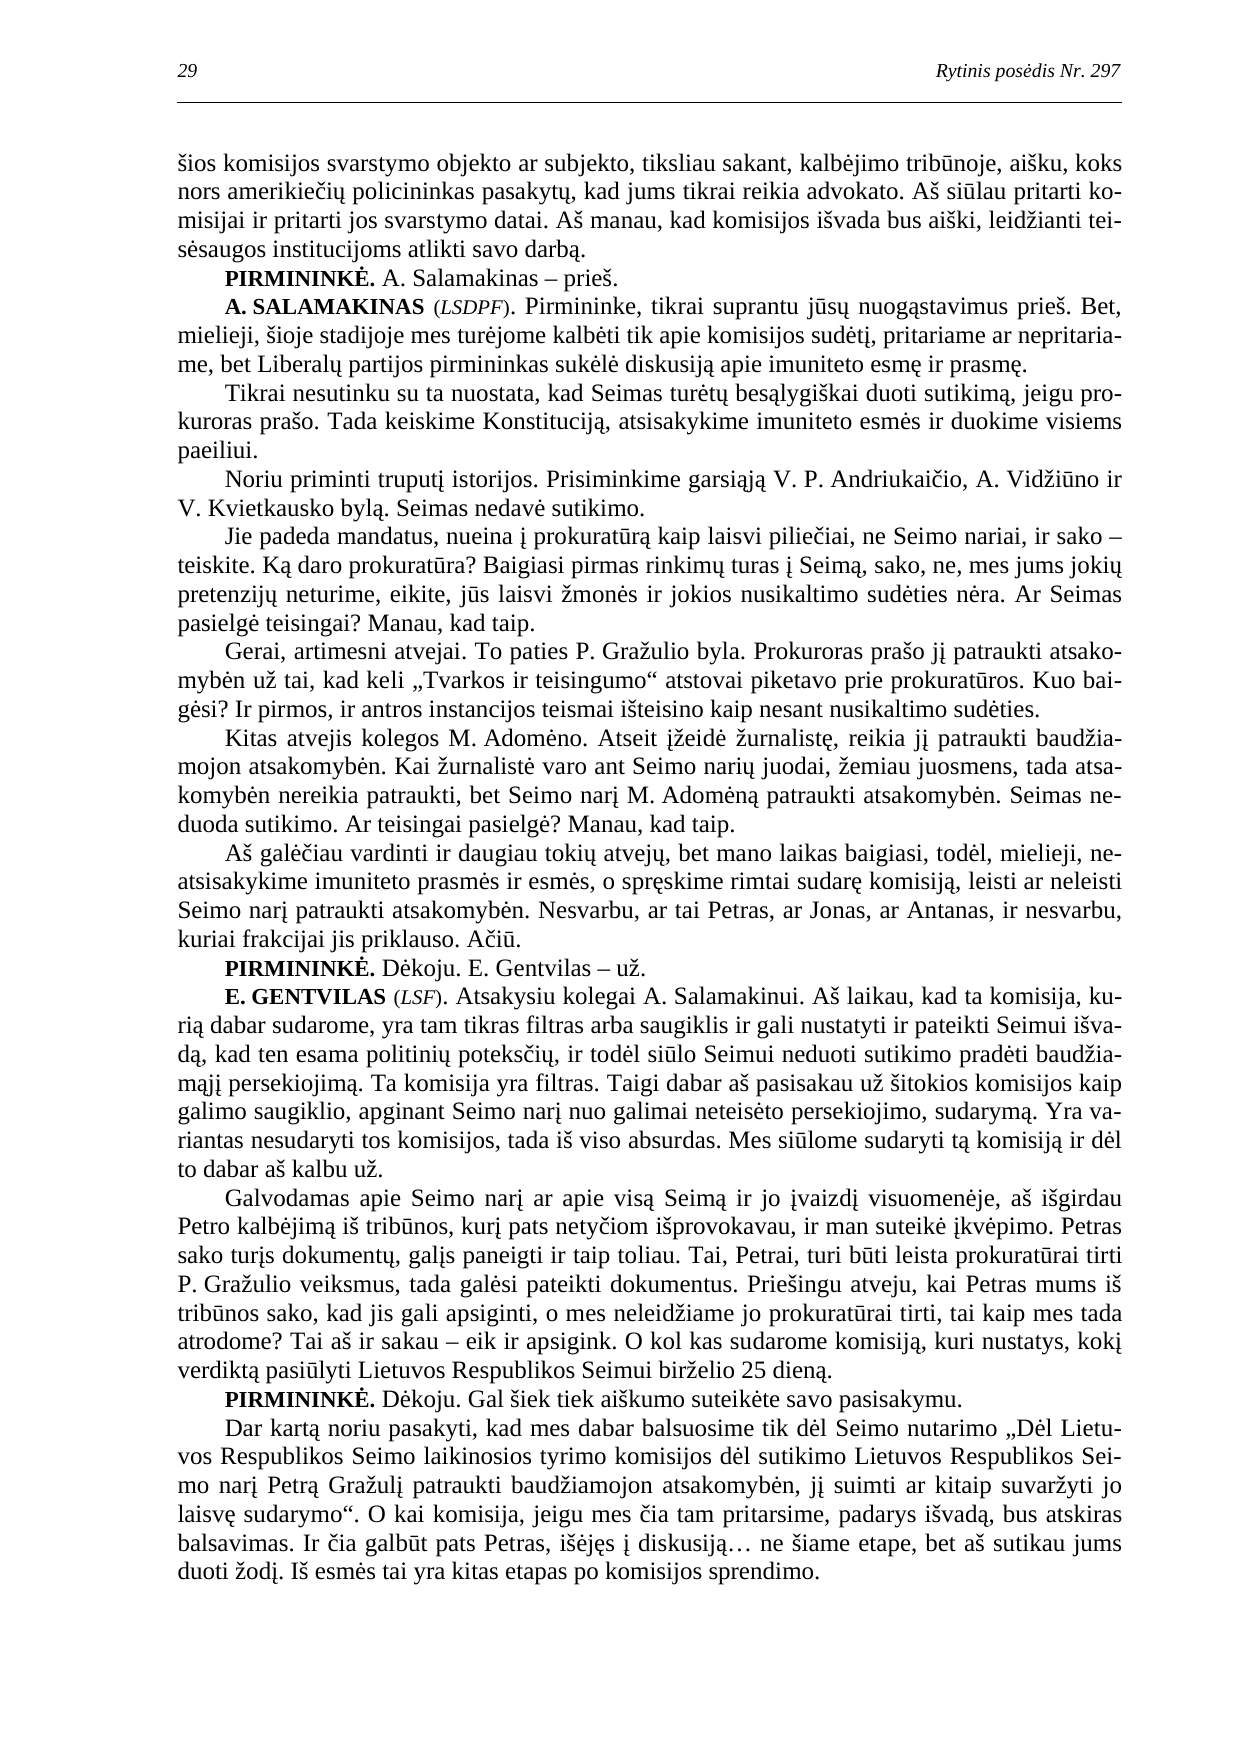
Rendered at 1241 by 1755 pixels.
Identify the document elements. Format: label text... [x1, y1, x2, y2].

text E. GENTVILAS (LSF). At­sa­ky­siu ko­le­gai A. Sa­la­ma­ki­nui. Aš lai­kau, kad ta ko­mi­si­ja, ku­rią da­bar su­da­ro­me, yra tam tik­ras fil­tras ar­ba sau­gik­lis ir ga­li nu­sta­ty­ti ir pa­teik­ti Sei­mui iš­va­dą, kad ten esa­ma po­li­ti­nių po­teks­čių, ir to­dėl siū­lo Sei­mui ne­duo­ti su­ti­ki­mo pra­dė­ti bau­džia­mą­jį per­se­kio­ji­mą. Ta ko­mi­si­ja yra fil­tras. Tai­gi da­bar aš pa­si­sa­kau už ši­to­kios ko­mi­si­jos kaip ga­li­mo sau­gik­lio, ap­gi­nant Sei­mo na­rį nuo ga­li­mai ne­tei­sė­to per­se­kio­ji­mo, su­da­ry­mą. Yra va­rian­tas ne­su­da­ry­ti tos ko­mi­si­jos, ta­da iš vi­so ab­sur­das. Mes siū­lo­me su­da­ry­ti tą ko­mi­si­ją ir dėl to da­bar aš kal­bu už. [177, 981, 1122, 1183]
text šios ko­mi­si­jos svars­ty­mo ob­jek­to ar sub­jek­to, tiks­liau sa­kant, kal­bė­ji­mo tri­bū­no­je, aiš­ku, koks nors ame­ri­kie­čių po­li­ci­nin­kas pa­sa­ky­tų, kad jums tik­rai rei­kia ad­vo­ka­to. Aš siū­lau pri­tar­ti ko­mi­si­jai ir pri­tar­ti jos svars­ty­mo da­tai. Aš ma­nau, kad ko­mi­si­jos iš­va­da bus aiš­ki, lei­džian­ti tei­sė­sau­gos ins­ti­tu­ci­joms at­lik­ti sa­vo dar­bą. [177, 148, 1122, 263]
text A. SALAMAKINAS (LSDPF). Pir­mi­nin­ke, tik­rai su­pran­tu jū­sų nuo­gąs­ta­vi­mus prieš. Bet, mie­lie­ji, šio­je sta­di­jo­je mes tu­rė­jo­me kal­bė­ti tik apie ko­mi­si­jos su­dė­tį, pri­ta­ria­me ar ne­pri­ta­ria­me, bet Li­be­ra­lų par­ti­jos pir­mi­nin­kas su­kė­lė dis­ku­si­ją apie imu­ni­te­to es­mę ir pras­mę. [177, 291, 1122, 378]
text Ki­tas at­ve­jis ko­le­gos M. Ado­mė­no. At­seit įžei­dė žur­na­lis­tę, rei­kia jį pa­trauk­ti bau­džia­mo­jon at­sa­ko­my­bėn. Kai žur­na­lis­tė va­ro ant Sei­mo na­rių juo­dai, že­miau juos­mens, ta­da at­sa­ko­my­bėn ne­rei­kia pa­trauk­ti, bet Sei­mo na­rį M. Ado­mė­ną pa­trauk­ti at­sa­ko­my­bėn. Sei­mas ne­duo­da su­ti­ki­mo. Ar tei­sin­gai pa­si­el­gė? Ma­nau, kad taip. [177, 723, 1122, 838]
text Dar kar­tą no­riu pa­sa­ky­ti, kad mes da­bar bal­suo­si­me tik dėl Sei­mo nu­ta­ri­mo „Dėl Lie­tu­vos Res­pub­li­kos Sei­mo lai­ki­no­sios ty­ri­mo ko­mi­si­jos dėl su­ti­ki­mo Lie­tu­vos Res­pub­li­kos Sei­mo na­rį Pet­rą Gra­žu­lį pa­trauk­ti bau­džia­mo­jon at­sa­ko­my­bėn, jį su­im­ti ar ki­taip su­var­žy­ti jo lais­vę su­da­ry­mo“. O kai ko­mi­si­ja, jei­gu mes čia tam pri­tar­si­me, pa­da­rys iš­va­dą, bus at­ski­ras bal­sa­vi­mas. Ir čia gal­būt pats Pet­ras, iš­ėjęs į dis­ku­si­ją… ne šia­me eta­pe, bet aš su­ti­kau jums duo­ti žo­dį. Iš es­mės tai yra ki­tas eta­pas po ko­mi­si­jos spren­di­mo. [177, 1413, 1122, 1585]
text Tik­rai ne­su­tin­ku su ta nuo­sta­ta, kad Sei­mas tu­rė­tų be­są­ly­giš­kai duo­ti su­ti­ki­mą, jei­gu pro­ku­ro­ras pra­šo. Ta­da keis­ki­me Kon­sti­tu­ci­ją, at­si­sa­ky­ki­me imu­ni­te­to es­mės ir duo­ki­me vi­siems pa­ei­liui. [177, 378, 1122, 464]
text PIRMININKĖ. Dė­ko­ju. Gal šiek tiek aiš­ku­mo su­tei­kė­te sa­vo pa­si­sa­ky­mu. [177, 1384, 1122, 1413]
text PIRMININKĖ. Dė­ko­ju. E. Gent­vi­las – už. [177, 953, 1122, 981]
text PIRMININKĖ. A. Sa­la­ma­ki­nas – prieš. [177, 263, 1122, 291]
text Jie pa­de­da man­da­tus, nu­ei­na į pro­ku­ra­tū­rą kaip lais­vi pi­lie­čiai, ne Sei­mo na­riai, ir sa­ko – teis­ki­te. Ką da­ro pro­ku­ra­tū­ra? Bai­gia­si pir­mas rin­ki­mų tu­ras į Sei­mą, sa­ko, ne, mes jums jo­kių pre­ten­zi­jų ne­tu­ri­me, ei­ki­te, jūs lais­vi žmo­nės ir jo­kios nu­si­kal­ti­mo su­dė­ties nė­ra. Ar Sei­mas pa­si­el­gė tei­sin­gai? Ma­nau, kad taip. [177, 521, 1122, 636]
text Gal­vo­da­mas apie Sei­mo na­rį ar apie vi­są Sei­mą ir jo įvaiz­dį vi­suo­me­nė­je, aš iš­gir­dau Pet­ro kal­bė­ji­mą iš tri­bū­nos, ku­rį pats ne­ty­čiom iš­pro­vo­ka­vau, ir man su­tei­kė įkvė­pi­mo. Pet­ras sa­ko tu­rįs do­ku­men­tų, ga­lįs pa­neig­ti ir taip to­liau. Tai, Pet­rai, tu­ri bū­ti leis­ta pro­ku­ra­tū­rai tir­ti P. Gra­žu­lio veiks­mus, ta­da ga­lė­si pa­teik­ti do­ku­men­tus. Prie­šin­gu at­ve­ju, kai Pet­ras mums iš tri­bū­nos sa­ko, kad jis ga­li ap­si­gin­ti, o mes ne­lei­džia­me jo pro­ku­ra­tū­rai tir­ti, tai kaip mes ta­da at­ro­do­me? Tai aš ir sa­kau – eik ir ap­si­gink. O kol kas su­da­ro­me ko­mi­si­ją, ku­ri nu­sta­tys, ko­kį ver­dik­tą pa­siū­ly­ti Lie­tu­vos Res­pub­li­kos Sei­mui bir­že­lio 25 die­ną. [177, 1183, 1122, 1384]
text Ge­rai, ar­ti­mes­ni at­ve­jai. To pa­ties P. Gra­žu­lio by­la. Pro­ku­ro­ras pra­šo jį pa­trauk­ti at­sa­ko­my­bėn už tai, kad ke­li „Tvar­kos ir tei­sin­gu­mo“ at­sto­vai pi­ke­ta­vo prie pro­ku­ra­tū­ros. Kuo bai­gė­si? Ir pir­mos, ir ant­ros ins­tan­ci­jos teis­mai iš­tei­si­no kaip ne­sant nu­si­kal­ti­mo su­dė­ties. [177, 636, 1122, 723]
text Aš ga­lė­čiau var­din­ti ir dau­giau to­kių at­ve­jų, bet ma­no lai­kas bai­gia­si, to­dėl, mie­lie­ji, ne­at­si­sa­ky­ki­me imu­ni­te­to pras­mės ir es­mės, o spręs­ki­me rim­tai su­da­rę ko­mi­si­ją, leis­ti ar ne­leis­ti Sei­mo na­rį pa­trauk­ti at­sa­ko­my­bėn. Ne­svar­bu, ar tai Pet­ras, ar Jo­nas, ar An­ta­nas, ir ne­svar­bu, ku­riai frak­ci­jai jis pri­klau­so. Ačiū. [177, 838, 1122, 953]
text No­riu pri­min­ti tru­pu­tį is­to­ri­jos. Pri­si­min­ki­me gar­si­ą­ją V. P. An­driu­kai­čio, A. Vi­džiū­no ir V. Kviet­kaus­ko by­lą. Sei­mas ne­da­vė su­ti­ki­mo. [177, 464, 1122, 521]
